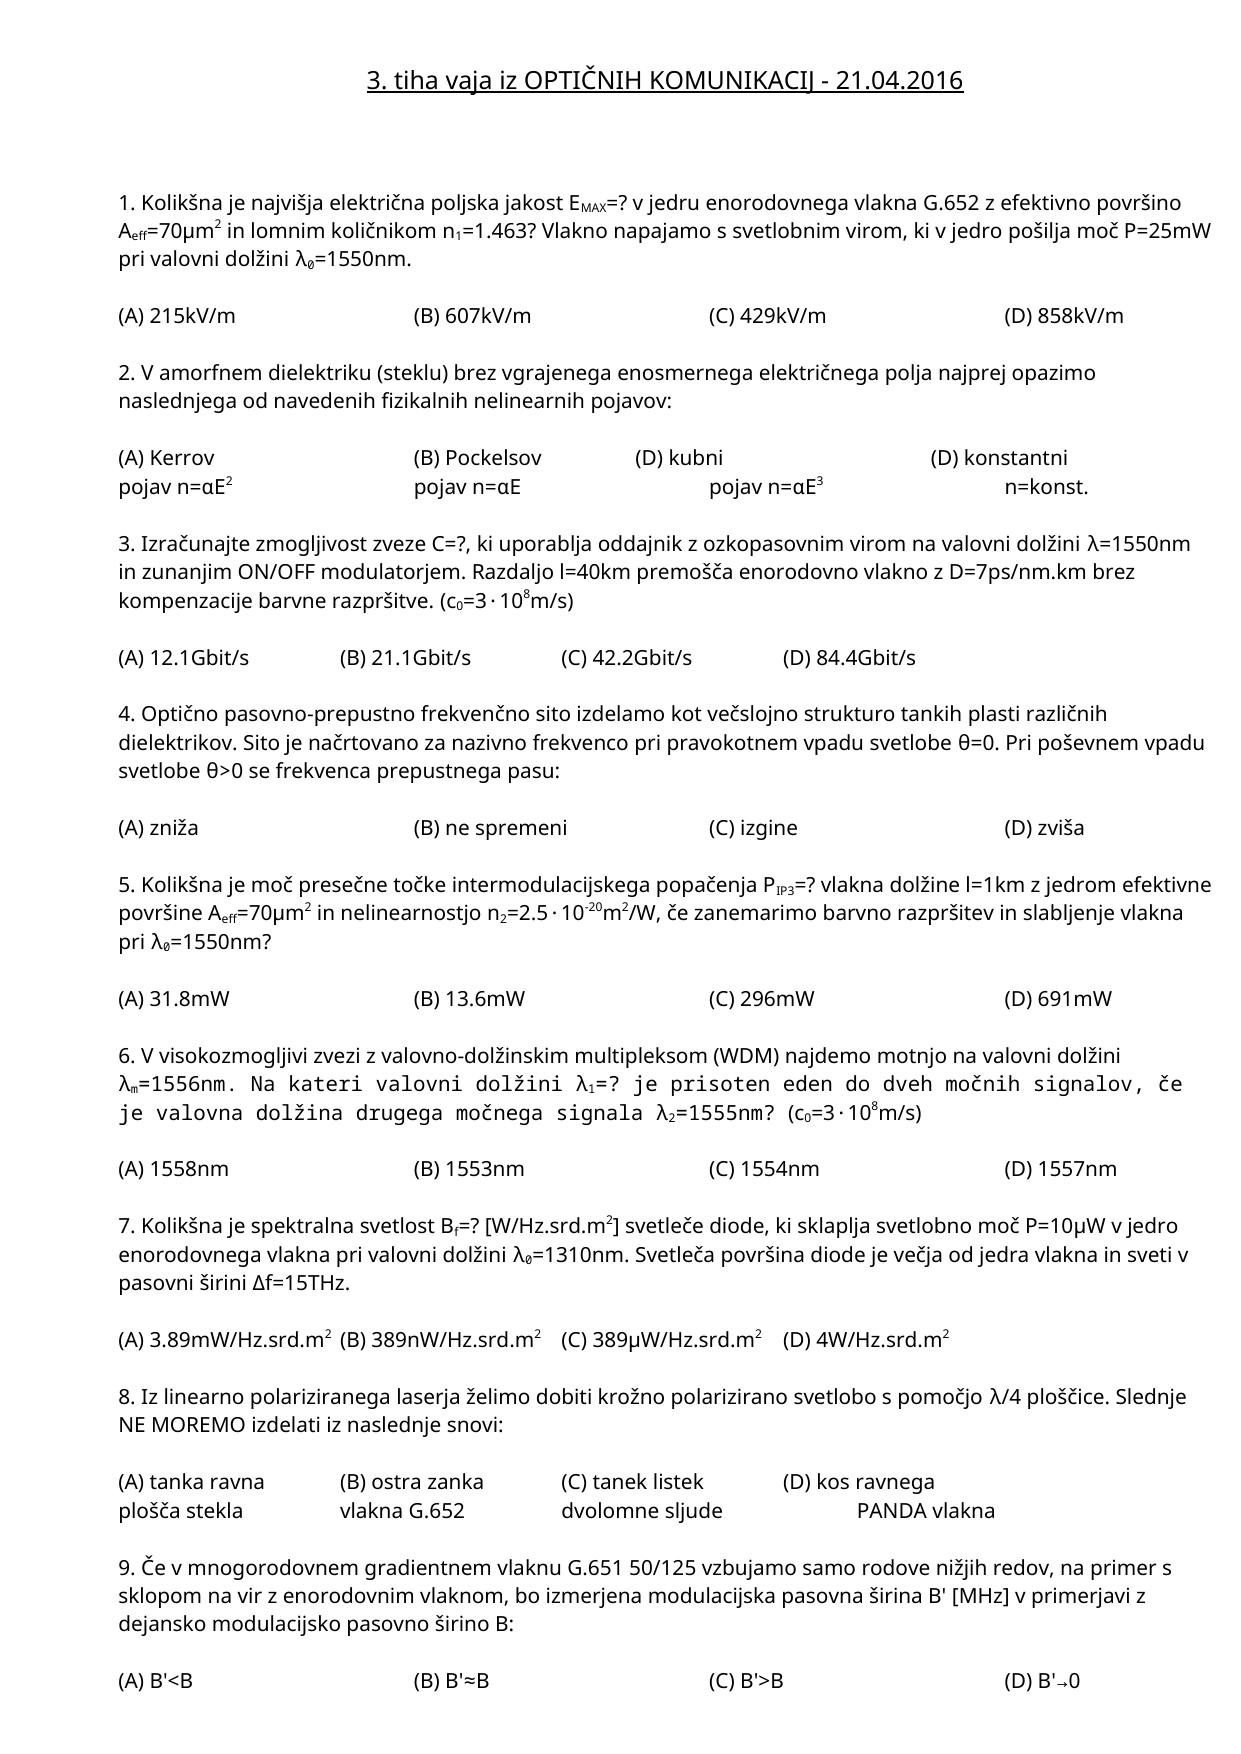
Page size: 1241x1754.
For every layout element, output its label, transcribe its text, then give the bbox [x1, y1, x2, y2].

text (A) Kerrov (B) Pockelsov (D) kubni (D) konstantni [118, 443, 1212, 472]
text 7. Kolikšna je spektralna svetlost Bf=? [W/Hz.srd.m2] svetleče diode, ki sklaplja svetlobno moč P=10μW v jedro enorodovnega vlakna pri valovni dolžini λ0=1310nm. Svetleča površina diode je večja od jedra vlakna in sveti v pasovni širini Δf=15THz. [118, 1211, 1212, 1297]
text (A) zniža (B) ne spremeni (C) izgine (D) zviša [118, 813, 1212, 842]
text (A) tanka ravna (B) ostra zanka (C) tanek listek (D) kos ravnega [118, 1467, 1212, 1496]
text 3. tiha vaja iz OPTIČNIH KOMUNIKACIJ - 21.04.2016 [118, 63, 1212, 97]
text 1. Kolikšna je najvišja električna poljska jakost EMAX=? v jedru enorodovnega vlakna G.652 z efektivno površino Aeff=70μm2 in lomnim količnikom n1=1.463? Vlakno napajamo s svetlobnim virom, ki v jedro pošilja moč P=25mW pri valovni dolžini λ0=1550nm. [118, 188, 1212, 273]
text 5. Kolikšna je moč presečne točke intermodulacijskega popačenja PIP3=? vlakna dolžine l=1km z jedrom efektivne površine Aeff=70μm2 in nelinearnostjo n2=2.5∙10-20m2/W, če zanemarimo barvno razpršitev in slabljenje vlakna pri λ0=1550nm? [118, 870, 1212, 955]
text (A) 3.89mW/Hz.srd.m2 (B) 389nW/Hz.srd.m2 (C) 389μW/Hz.srd.m2 (D) 4W/Hz.srd.m2 [118, 1325, 1212, 1353]
text 9. Če v mnogorodovnem gradientnem vlaknu G.651 50/125 vzbujamo samo rodove nižjih redov, na primer s sklopom na vir z enorodovnim vlaknom, bo izmerjena modulacijska pasovna širina B' [MHz] v primerjavi z dejansko modulacijsko pasovno širino B: [118, 1553, 1212, 1638]
text pojav n=αE2 pojav n=αE pojav n=αE3 n=konst. [118, 472, 1212, 500]
text 3. Izračunajte zmogljivost zveze C=?, ki uporablja oddajnik z ozkopasovnim virom na valovni dolžini λ=1550nm in zunanjim ON/OFF modulatorjem. Razdaljo l=40km premošča enorodovno vlakno z D=7ps/nm.km brez kompenzacije barvne razpršitve. (c0=3∙108m/s) [118, 529, 1212, 614]
text 2. V amorfnem dielektriku (steklu) brez vgrajenega enosmernega električnega polja najprej opazimo naslednjega od navedenih fizikalnih nelinearnih pojavov: [118, 358, 1212, 415]
text 6. V visokozmogljivi zvezi z valovno-dolžinskim multipleksom (WDM) najdemo motnjo na valovni dolžini λm=1556nm. Na kateri valovni dolžini λ1=? je prisoten eden do dveh močnih signalov, če je valovna dolžina drugega močnega signala λ2=1555nm? (c0=3∙108m/s) [118, 1041, 1212, 1126]
text plošča stekla vlakna G.652 dvolomne sljude PANDA vlakna [118, 1496, 1212, 1524]
text 4. Optično pasovno-prepustno frekvenčno sito izdelamo kot večslojno strukturo tankih plasti različnih dielektrikov. Sito je načrtovano za nazivno frekvenco pri pravokotnem vpadu svetlobe θ=0. Pri poševnem vpadu svetlobe θ>0 se frekvenca prepustnega pasu: [118, 699, 1212, 785]
text (A) B'<B (B) B'≈B (C) B'>B (D) B'→0 [118, 1666, 1212, 1695]
text 8. Iz linearno polariziranega laserja želimo dobiti krožno polarizirano svetlobo s pomočjo λ/4 ploščice. Slednje NE MOREMO izdelati iz naslednje snovi: [118, 1382, 1212, 1439]
text (A) 12.1Gbit/s (B) 21.1Gbit/s (C) 42.2Gbit/s (D) 84.4Gbit/s [118, 643, 1212, 671]
text (A) 31.8mW (B) 13.6mW (C) 296mW (D) 691mW [118, 984, 1212, 1012]
text (A) 215kV/m (B) 607kV/m (C) 429kV/m (D) 858kV/m [118, 301, 1212, 330]
text (A) 1558nm (B) 1553nm (C) 1554nm (D) 1557nm [118, 1154, 1212, 1183]
